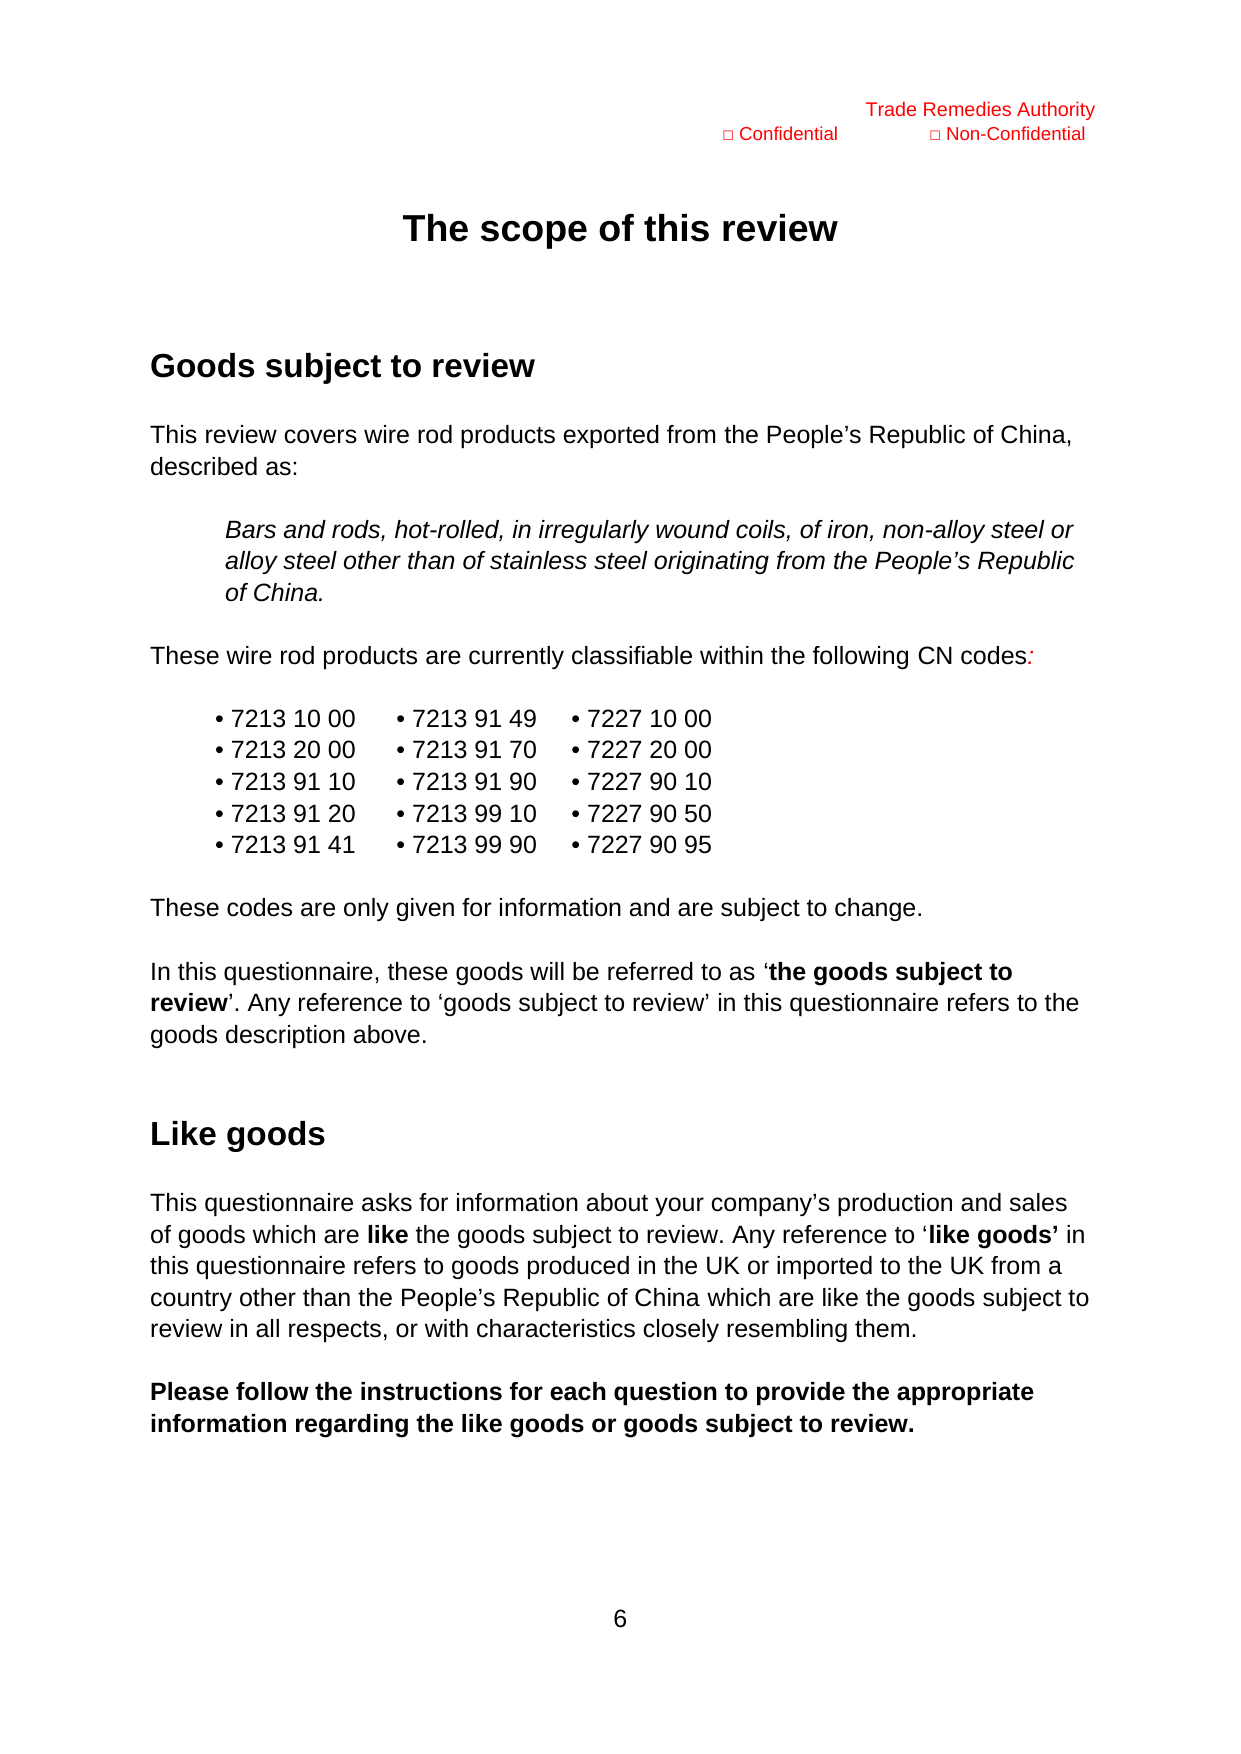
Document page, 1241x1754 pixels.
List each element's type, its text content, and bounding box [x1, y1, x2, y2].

text This questionnaire asks for information about your company’s production and sales of goods which are like the goods subject to review. Any reference to ‘like goods’ in this questionnaire refers to goods produced in the UK or imported to the UK from a country other than the People’s Republic of China which are like the goods subject to review in all respects, or with characteristics closely resembling them. [150, 1188, 1090, 1343]
table_cell • 7213 91 41 [204, 830, 385, 862]
text These wire rod products are currently classifiable within the following CN codes: [150, 641, 1090, 669]
subtitle Goods subject to review [150, 346, 1090, 384]
table_cell • 7213 99 10 [385, 799, 560, 830]
table_cell • 7213 91 90 [385, 767, 560, 799]
table_cell • 7227 90 50 [560, 799, 739, 830]
table_cell • 7213 20 00 [204, 736, 385, 767]
text These codes are only given for information and are subject to change. [150, 893, 1090, 922]
table_header • 7227 10 00 [560, 704, 739, 736]
table_cell • 7213 91 20 [204, 799, 385, 830]
table_cell • 7213 99 90 [385, 830, 560, 862]
table_cell • 7227 20 00 [560, 736, 739, 767]
table_cell • 7213 91 10 [204, 767, 385, 799]
text This review covers wire rod products exported from the People’s Republic of China, described as: [150, 420, 1090, 480]
table_header • 7213 91 49 [385, 704, 560, 736]
text Please follow the instructions for each question to provide the appropriate information regarding the like goods or goods subject to review. [150, 1377, 1090, 1438]
table_cell • 7213 91 70 [385, 736, 560, 767]
subtitle The scope of this review [150, 207, 1090, 250]
table_cell • 7227 90 10 [560, 767, 739, 799]
text In this questionnaire, these goods will be referred to as ‘the goods subject to review’. Any reference to ‘goods subject to review’ in this questionnaire refers to the goods description above. [150, 956, 1090, 1048]
table_cell • 7227 90 95 [560, 830, 739, 862]
subtitle Like goods [150, 1114, 1090, 1153]
text Bars and rods, hot-rolled, in irregularly wound coils, of iron, non-alloy steel or alloy steel other than of stainless steel originating from the People’s Republic of China. [225, 514, 1090, 606]
table_header • 7213 10 00 [204, 704, 385, 736]
